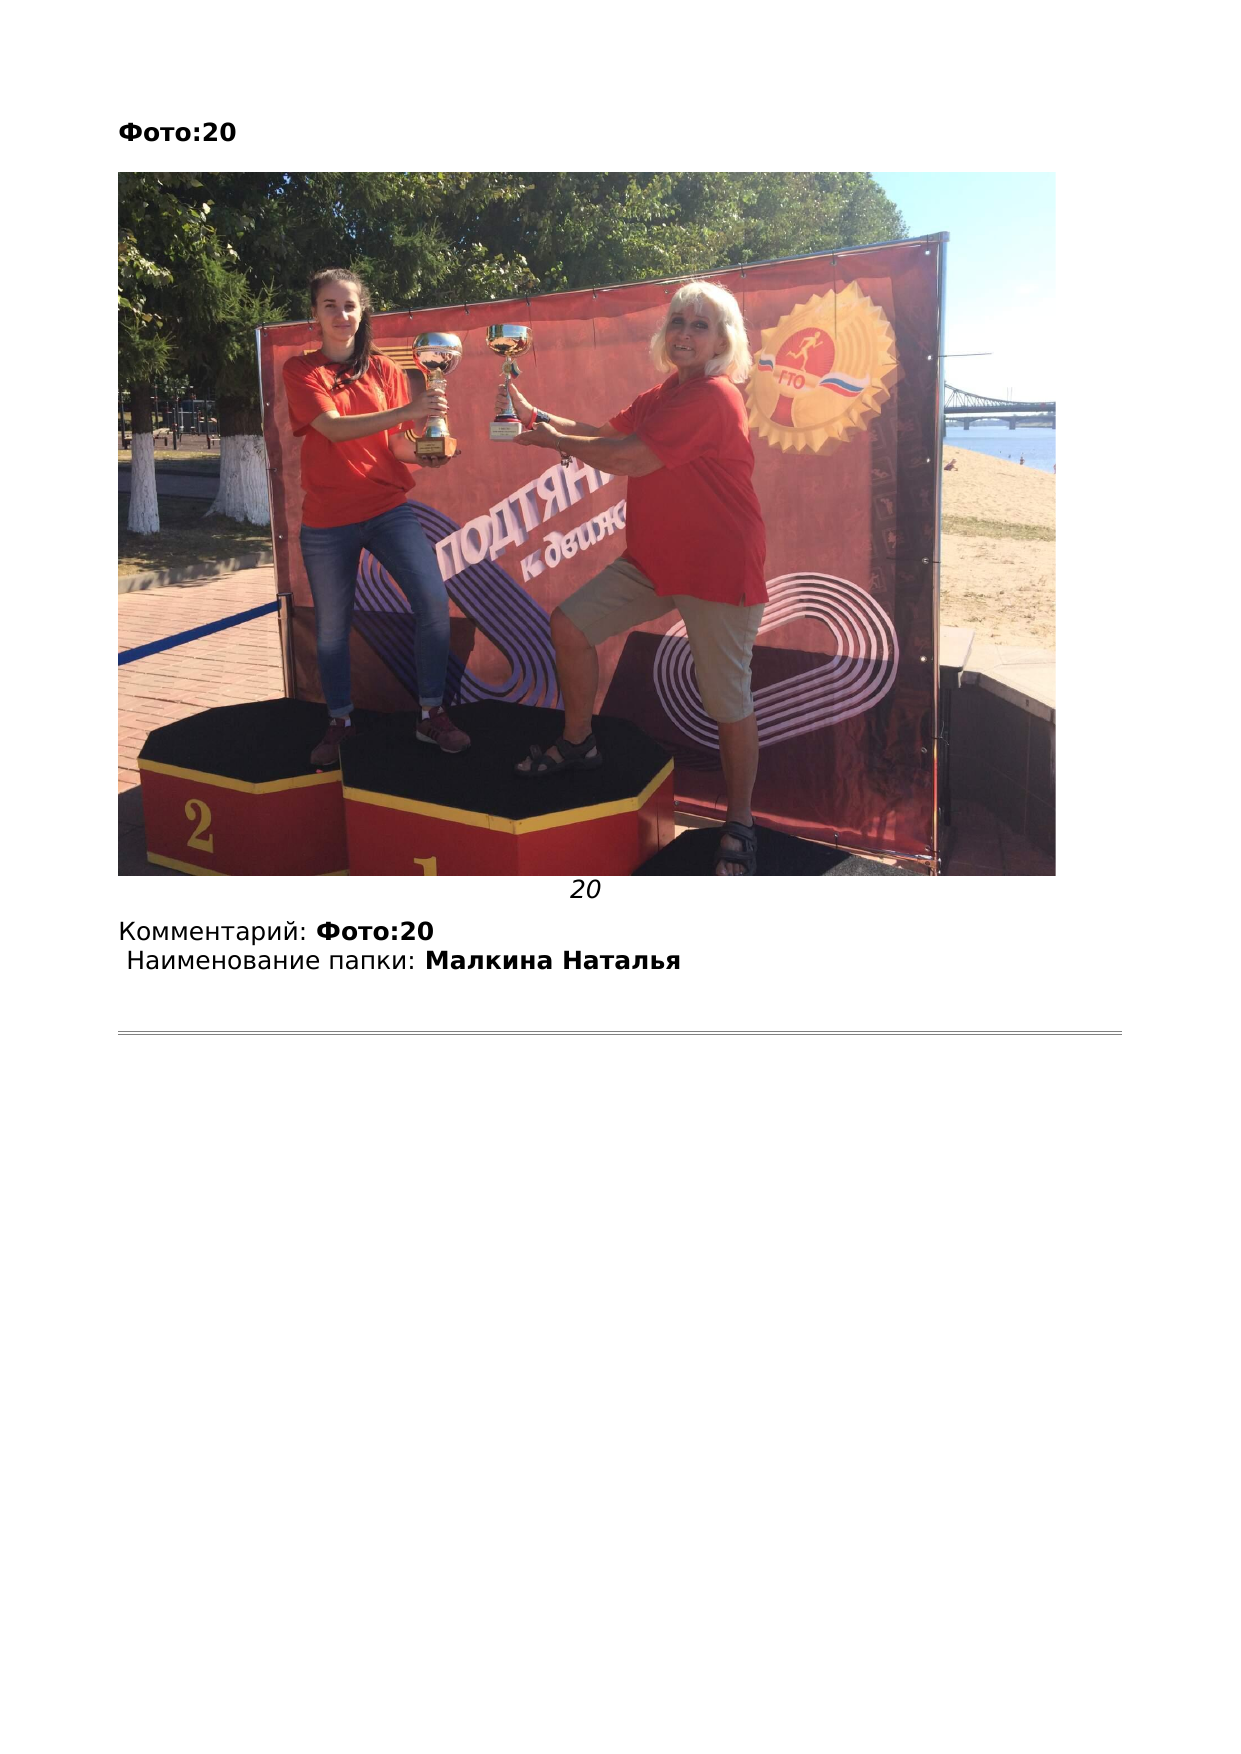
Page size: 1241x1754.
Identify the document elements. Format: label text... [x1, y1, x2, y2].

text Комментарий: Фото:20 Наименование папки: Малкина Наталья [118, 917, 1122, 1004]
text 20 [118, 876, 1056, 904]
picture [118, 172, 1056, 876]
subtitle Фото:20 [118, 118, 1122, 147]
